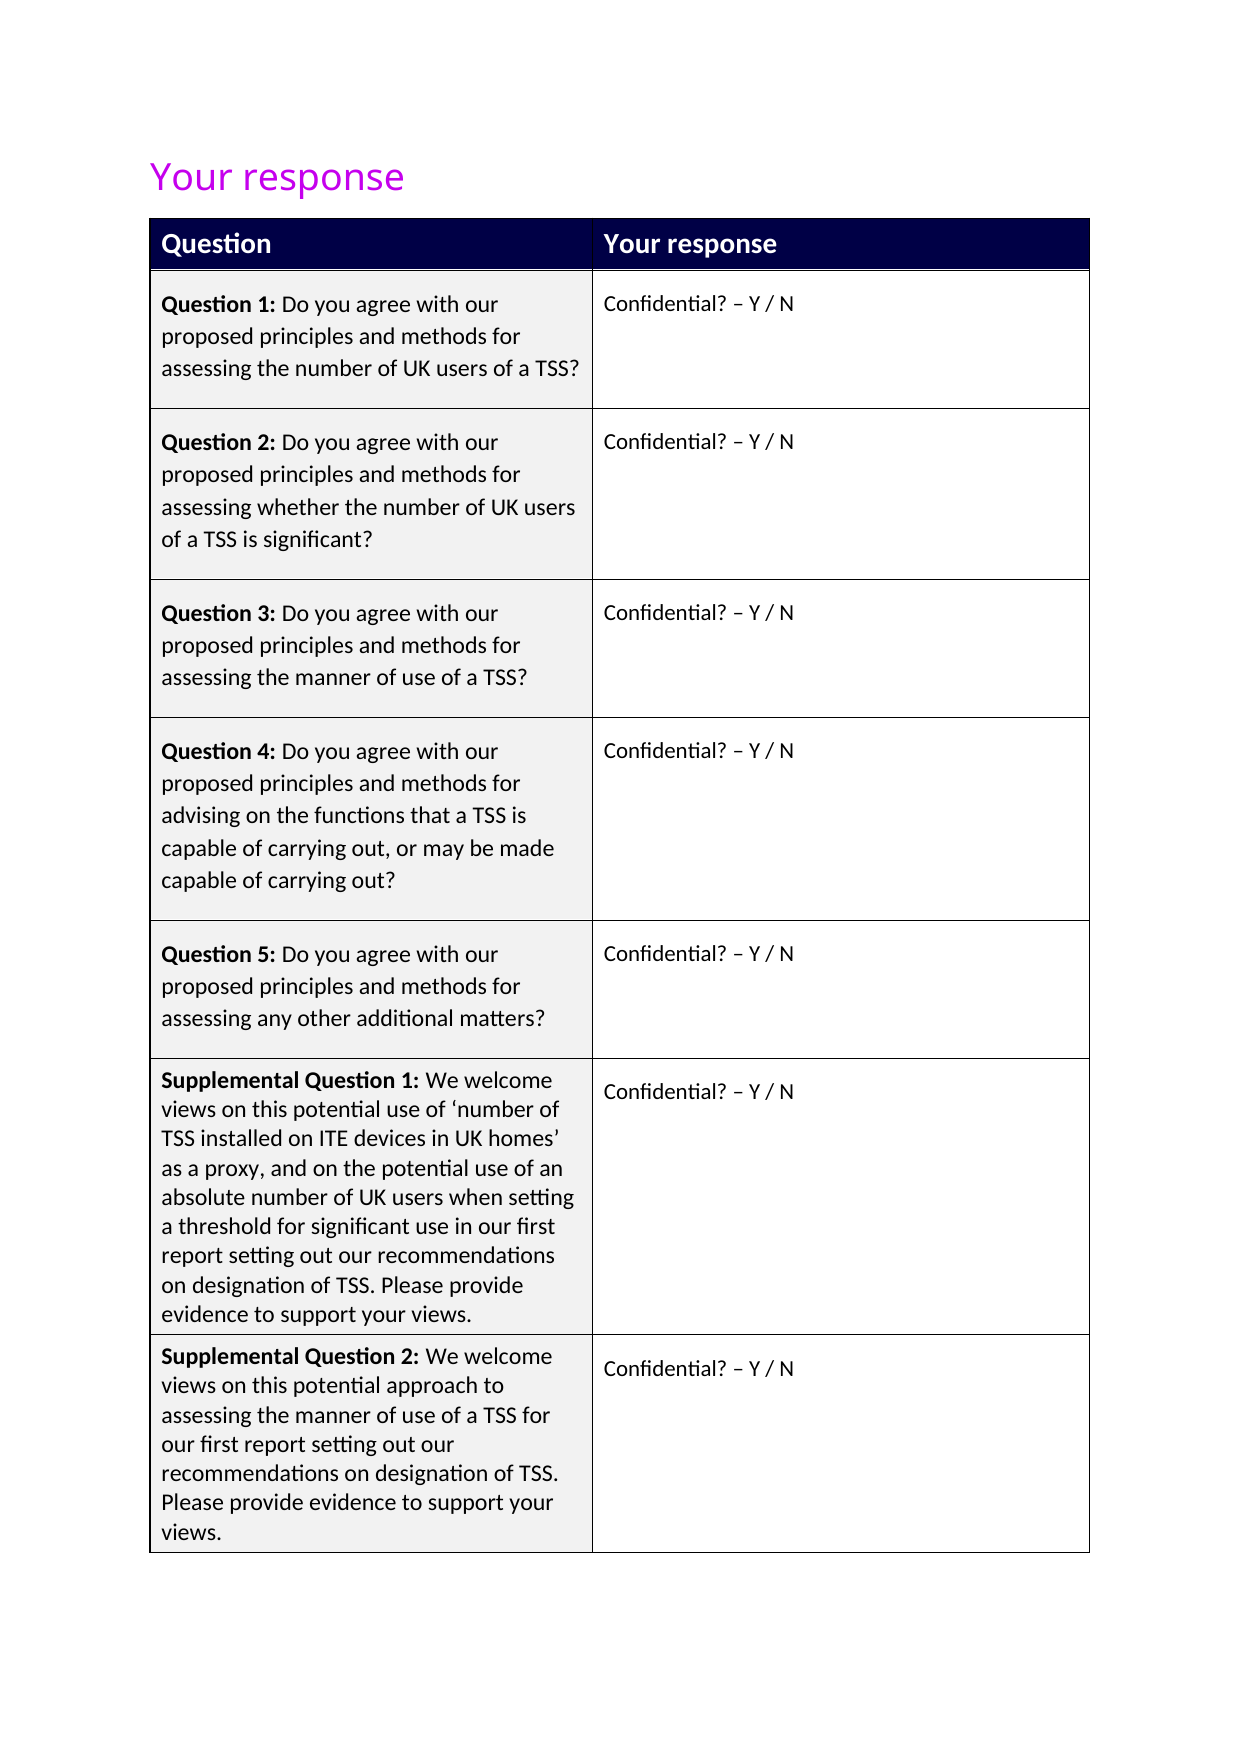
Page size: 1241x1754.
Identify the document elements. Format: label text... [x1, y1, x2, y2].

table_cell Confidential? – Y / N [593, 409, 1089, 578]
table_cell Question 1: Do you agree with our proposed principles and methods for assessing the number of UK users of a TSS? [151, 271, 592, 408]
table_header Your response [593, 219, 1089, 269]
table_header Question [151, 219, 592, 269]
table_cell Confidential? – Y / N [593, 580, 1089, 717]
table_cell Question 4: Do you agree with our proposed principles and methods for advising on the functions that a TSS is capable of carrying out, or may be made capable of carrying out? [151, 718, 592, 919]
table_cell Confidential? – Y / N [593, 1059, 1089, 1334]
table_cell Confidential? – Y / N [593, 718, 1089, 919]
table_cell Confidential? – Y / N [593, 271, 1089, 408]
table_cell Question 5: Do you agree with our proposed principles and methods for assessing any other additional matters? [151, 921, 592, 1058]
subtitle Your response [150, 150, 1090, 201]
table_cell Confidential? – Y / N [593, 1335, 1089, 1552]
table_cell Confidential? – Y / N [593, 921, 1089, 1058]
table_cell Question 3: Do you agree with our proposed principles and methods for assessing the manner of use of a TSS? [151, 580, 592, 717]
table_cell Supplemental Question 1: We welcome views on this potential use of ‘number of TSS installed on ITE devices in UK homes’ as a proxy, and on the potential use of an absolute number of UK users when setting a threshold for significant use in our first report setting out our recommendations on designation of TSS. Please provide evidence to support your views. [151, 1059, 592, 1334]
table_cell Question 2: Do you agree with our proposed principles and methods for assessing whether the number of UK users of a TSS is significant? [151, 409, 592, 578]
table_cell Supplemental Question 2: We welcome views on this potential approach to assessing the manner of use of a TSS for our first report setting out our recommendations on designation of TSS. Please provide evidence to support your views. [151, 1335, 592, 1552]
